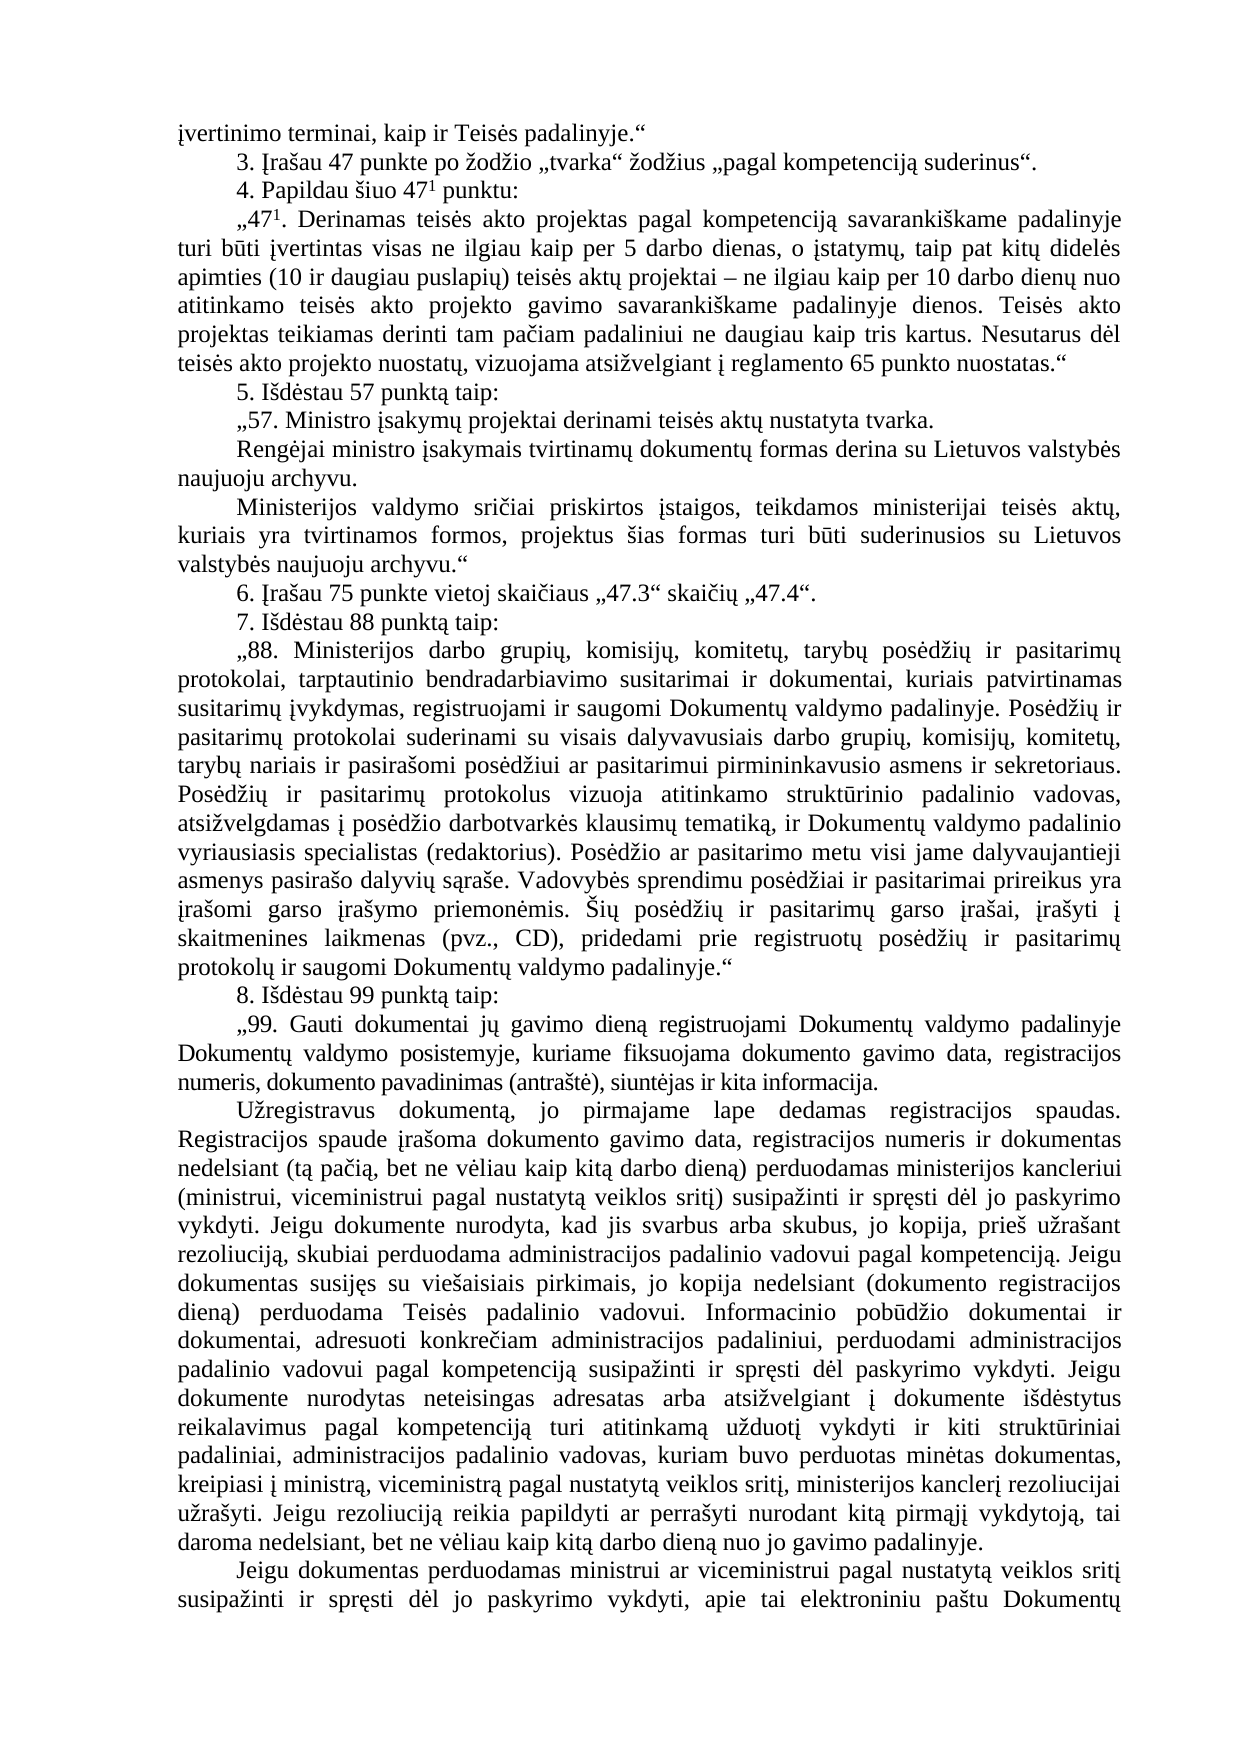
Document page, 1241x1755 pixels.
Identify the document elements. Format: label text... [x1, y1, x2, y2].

text „57. Ministro įsakymų projektai derinami teisės aktų nustatyta tvarka. [177, 406, 1122, 434]
text Užregistravus dokumentą, jo pirmajame lape dedamas registracijos spaudas. Registracijos spaude įrašoma dokumento gavimo data, registracijos numeris ir dokumentas nedelsiant (tą pačią, bet ne vėliau kaip kitą darbo dieną) perduodamas ministerijos kancleriui (ministrui, viceministrui pagal nustatytą veiklos sritį) susipažinti ir spręsti dėl jo paskyrimo vykdyti. Jeigu dokumente nurodyta, kad jis svarbus arba skubus, jo kopija, prieš užrašant rezoliuciją, skubiai perduodama administracijos padalinio vadovui pagal kompetenciją. Jeigu dokumentas susijęs su viešaisiais pirkimais, jo kopija nedelsiant (dokumento registracijos dieną) perduodama Teisės padalinio vadovui. Informacinio pobūdžio dokumentai ir dokumentai, adresuoti konkrečiam administracijos padaliniui, perduodami administracijos padalinio vadovui pagal kompetenciją susipažinti ir spręsti dėl paskyrimo vykdyti. Jeigu dokumente nurodytas neteisingas adresatas arba atsižvelgiant į dokumente išdėstytus reikalavimus pagal kompetenciją turi atitinkamą užduotį vykdyti ir kiti struktūriniai padaliniai, administracijos padalinio vadovas, kuriam buvo perduotas minėtas dokumentas, kreipiasi į ministrą, viceministrą pagal nustatytą veiklos sritį, ministerijos kanclerį rezoliucijai užrašyti. Jeigu rezoliuciją reikia papildyti ar perrašyti nurodant kitą pirmąjį vykdytoją, tai daroma nedelsiant, bet ne vėliau kaip kitą darbo dieną nuo jo gavimo padalinyje. [177, 1096, 1122, 1556]
text Rengėjai ministro įsakymais tvirtinamų dokumentų formas derina su Lietuvos valstybės naujuoju archyvu. [177, 434, 1122, 492]
text „88. Ministerijos darbo grupių, komisijų, komitetų, tarybų posėdžių ir pasitarimų protokolai, tarptautinio bendradarbiavimo susitarimai ir dokumentai, kuriais patvirtinamas susitarimų įvykdymas, registruojami ir saugomi Dokumentų valdymo padalinyje. Posėdžių ir pasitarimų protokolai suderinami su visais dalyvavusiais darbo grupių, komisijų, komitetų, tarybų nariais ir pasirašomi posėdžiui ar pasitarimui pirmininkavusio asmens ir sekretoriaus. Posėdžių ir pasitarimų protokolus vizuoja atitinkamo struktūrinio padalinio vadovas, atsižvelgdamas į posėdžio darbotvarkės klausimų tematiką, ir Dokumentų valdymo padalinio vyriausiasis specialistas (redaktorius). Posėdžio ar pasitarimo metu visi jame dalyvaujantieji asmenys pasirašo dalyvių sąraše. Vadovybės sprendimu posėdžiai ir pasitarimai prireikus yra įrašomi garso įrašymo priemonėmis. Šių posėdžių ir pasitarimų garso įrašai, įrašyti į skaitmenines laikmenas (pvz., CD), pridedami prie registruotų posėdžių ir pasitarimų protokolų ir saugomi Dokumentų valdymo padalinyje.“ [177, 636, 1122, 981]
text 7. Išdėstau 88 punktą taip: [177, 607, 1122, 636]
text 4. Papildau šiuo 471 punktu: [177, 176, 1122, 204]
text 6. Įrašau 75 punkte vietoj skaičiaus „47.3“ skaičių „47.4“. [177, 578, 1122, 607]
text 5. Išdėstau 57 punktą taip: [177, 377, 1122, 406]
text Ministerijos valdymo sričiai priskirtos įstaigos, teikdamos ministerijai teisės aktų, kuriais yra tvirtinamos formos, projektus šias formas turi būti suderinusios su Lietuvos valstybės naujuoju archyvu.“ [177, 492, 1122, 578]
text 8. Išdėstau 99 punktą taip: [177, 981, 1122, 1009]
text „471. Derinamas teisės akto projektas pagal kompetenciją savarankiškame padalinyje turi būti įvertintas visas ne ilgiau kaip per 5 darbo dienas, o įstatymų, taip pat kitų didelės apimties (10 ir daugiau puslapių) teisės aktų projektai – ne ilgiau kaip per 10 darbo dienų nuo atitinkamo teisės akto projekto gavimo savarankiškame padalinyje dienos. Teisės akto projektas teikiamas derinti tam pačiam padaliniui ne daugiau kaip tris kartus. Nesutarus dėl teisės akto projekto nuostatų, vizuojama atsižvelgiant į reglamento 65 punkto nuostatas.“ [177, 204, 1122, 377]
text 3. Įrašau 47 punkte po žodžio „tvarka“ žodžius „pagal kompetenciją suderinus“. [177, 147, 1122, 176]
text „99. Gauti dokumentai jų gavimo dieną registruojami Dokumentų valdymo padalinyje Dokumentų valdymo posistemyje, kuriame fiksuojama dokumento gavimo data, registracijos numeris, dokumento pavadinimas (antraštė), siuntėjas ir kita informacija. [177, 1009, 1122, 1096]
text įvertinimo terminai, kaip ir Teisės padalinyje.“ [177, 118, 1122, 147]
text Jeigu dokumentas perduodamas ministrui ar viceministrui pagal nustatytą veiklos sritį susipažinti ir spręsti dėl jo paskyrimo vykdyti, apie tai elektroniniu paštu Dokumentų [177, 1556, 1122, 1613]
